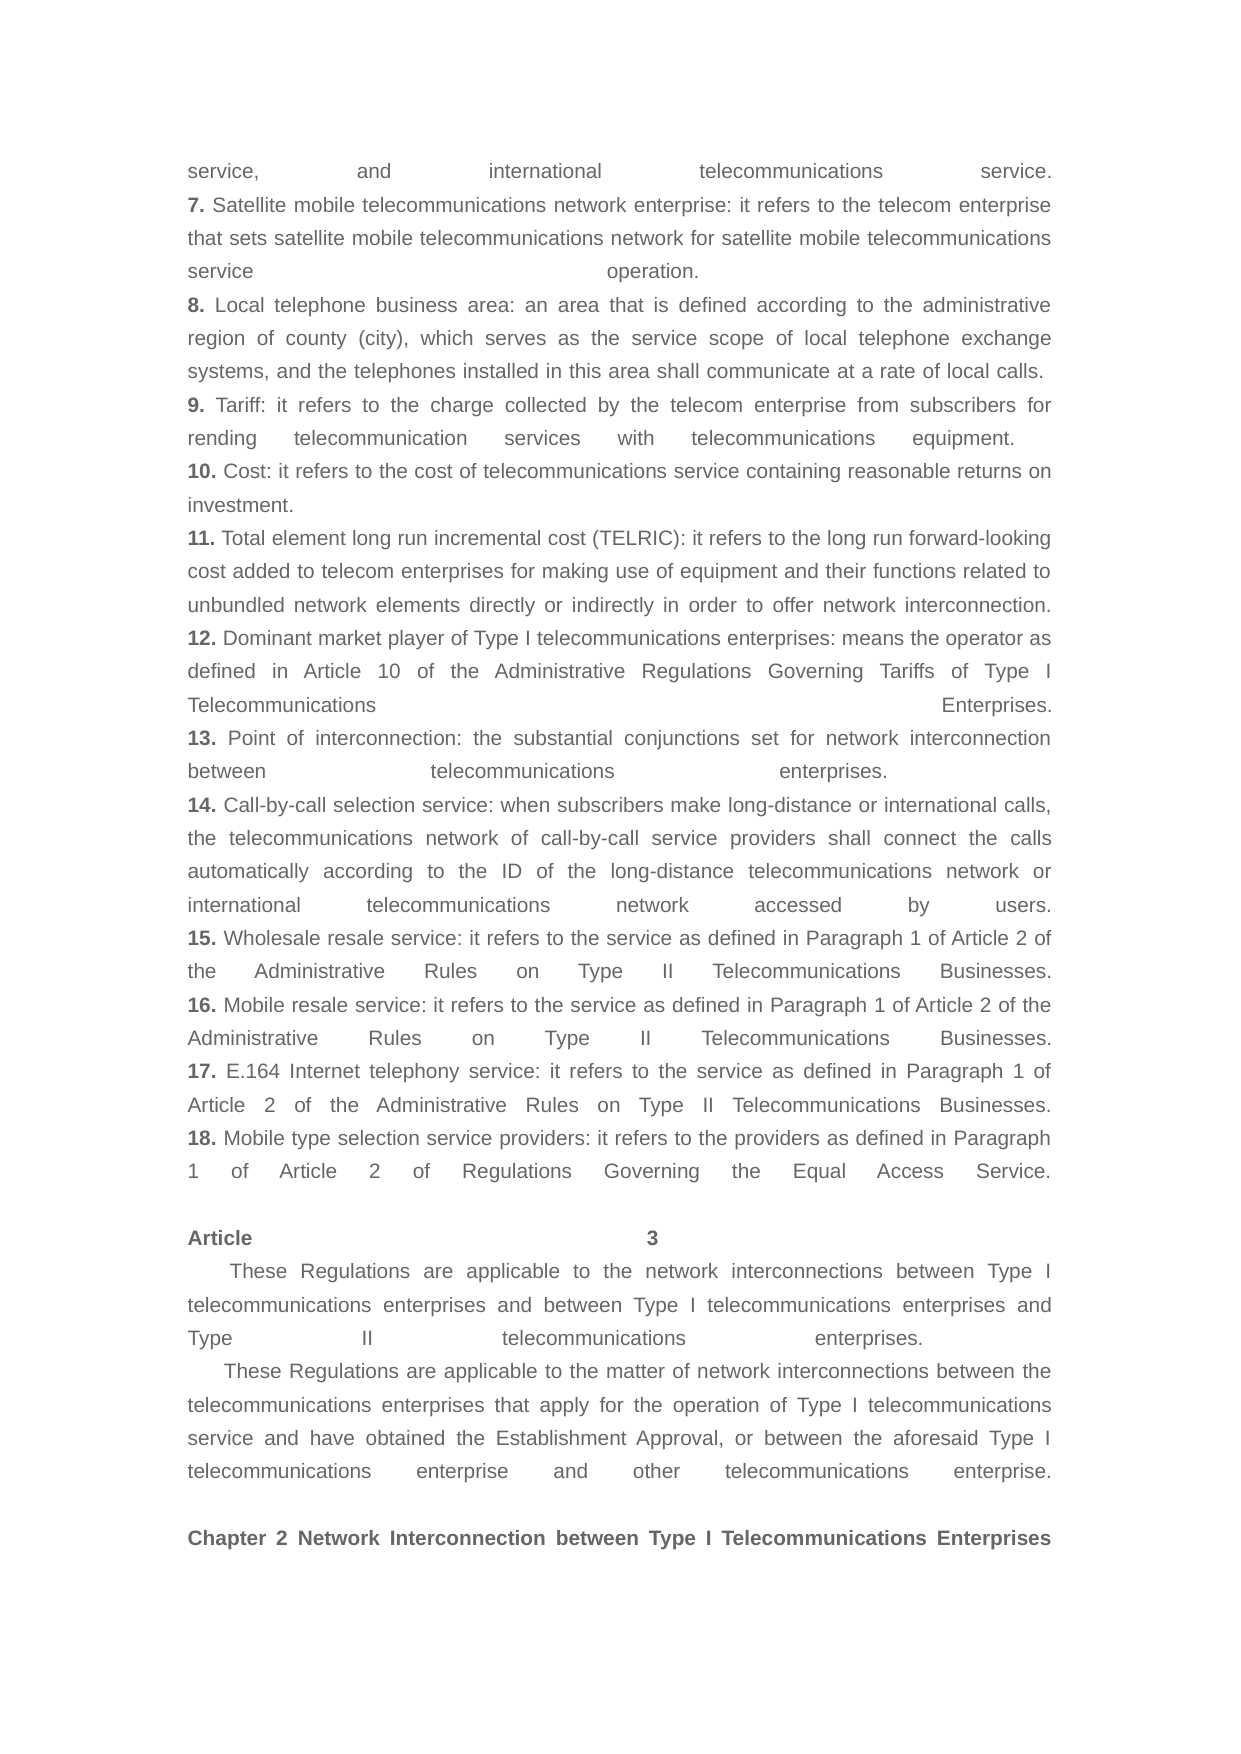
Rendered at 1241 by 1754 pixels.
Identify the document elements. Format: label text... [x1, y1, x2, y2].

text service, and international telecommunications service. 7. Satellite mobile telecommunications network enterprise: it refers to the telecom enterprise that sets satellite mobile telecommunications network for satellite mobile telecommunications service operation. 8. Local telephone business area: an area that is defined according to the administrative region of county (city), which serves as the service scope of local telephone exchange systems, and the telephones installed in this area shall communicate at a rate of local calls. 9. Tariff: it refers to the charge collected by the telecom enterprise from subscribers for rending telecommunication services with telecommunications equipment. 10. Cost: it refers to the cost of telecommunications service containing reasonable returns on investment. 11. Total element long run incremental cost (TELRIC): it refers to the long run forward-looking cost added to telecom enterprises for making use of equipment and their functions related to unbundled network elements directly or indirectly in order to offer network interconnection. 12. Dominant market player of Type I telecommunications enterprises: means the operator as defined in Article 10 of the Administrative Regulations Governing Tariffs of Type I Telecommunications Enterprises. 13. Point of interconnection: the substantial conjunctions set for network interconnection between telecommunications enterprises. 14. Call-by-call selection service: when subscribers make long-distance or international calls, the telecommunications network of call-by-call service providers shall connect the calls automatically according to the ID of the long-distance telecommunications network or international telecommunications network accessed by users. 15. Wholesale resale service: it refers to the service as defined in Paragraph 1 of Article 2 of the Administrative Rules on Type II Telecommunications Businesses. 16. Mobile resale service: it refers to the service as defined in Paragraph 1 of Article 2 of the Administrative Rules on Type II Telecommunications Businesses. 17. E.164 Internet telephony service: it refers to the service as defined in Paragraph 1 of Article 2 of the Administrative Rules on Type II Telecommunications Businesses. 18. Mobile type selection service providers: it refers to the providers as defined in Paragraph 1 of Article 2 of Regulations Governing the Equal Access Service. Article 3 These Regulations are applicable to the network interconnections between Type I telecommunications enterprises and between Type I telecommunications enterprises and Type II telecommunications enterprises. These Regulations are applicable to the matter of network interconnections between the telecommunications enterprises that apply for the operation of Type I telecommunications service and have obtained the Establishment Approval, or between the aforesaid Type I telecommunications enterprise and other telecommunications enterprise. Chapter 2 Network Interconnection between Type I Telecommunications Enterprises [187, 150, 1053, 1583]
